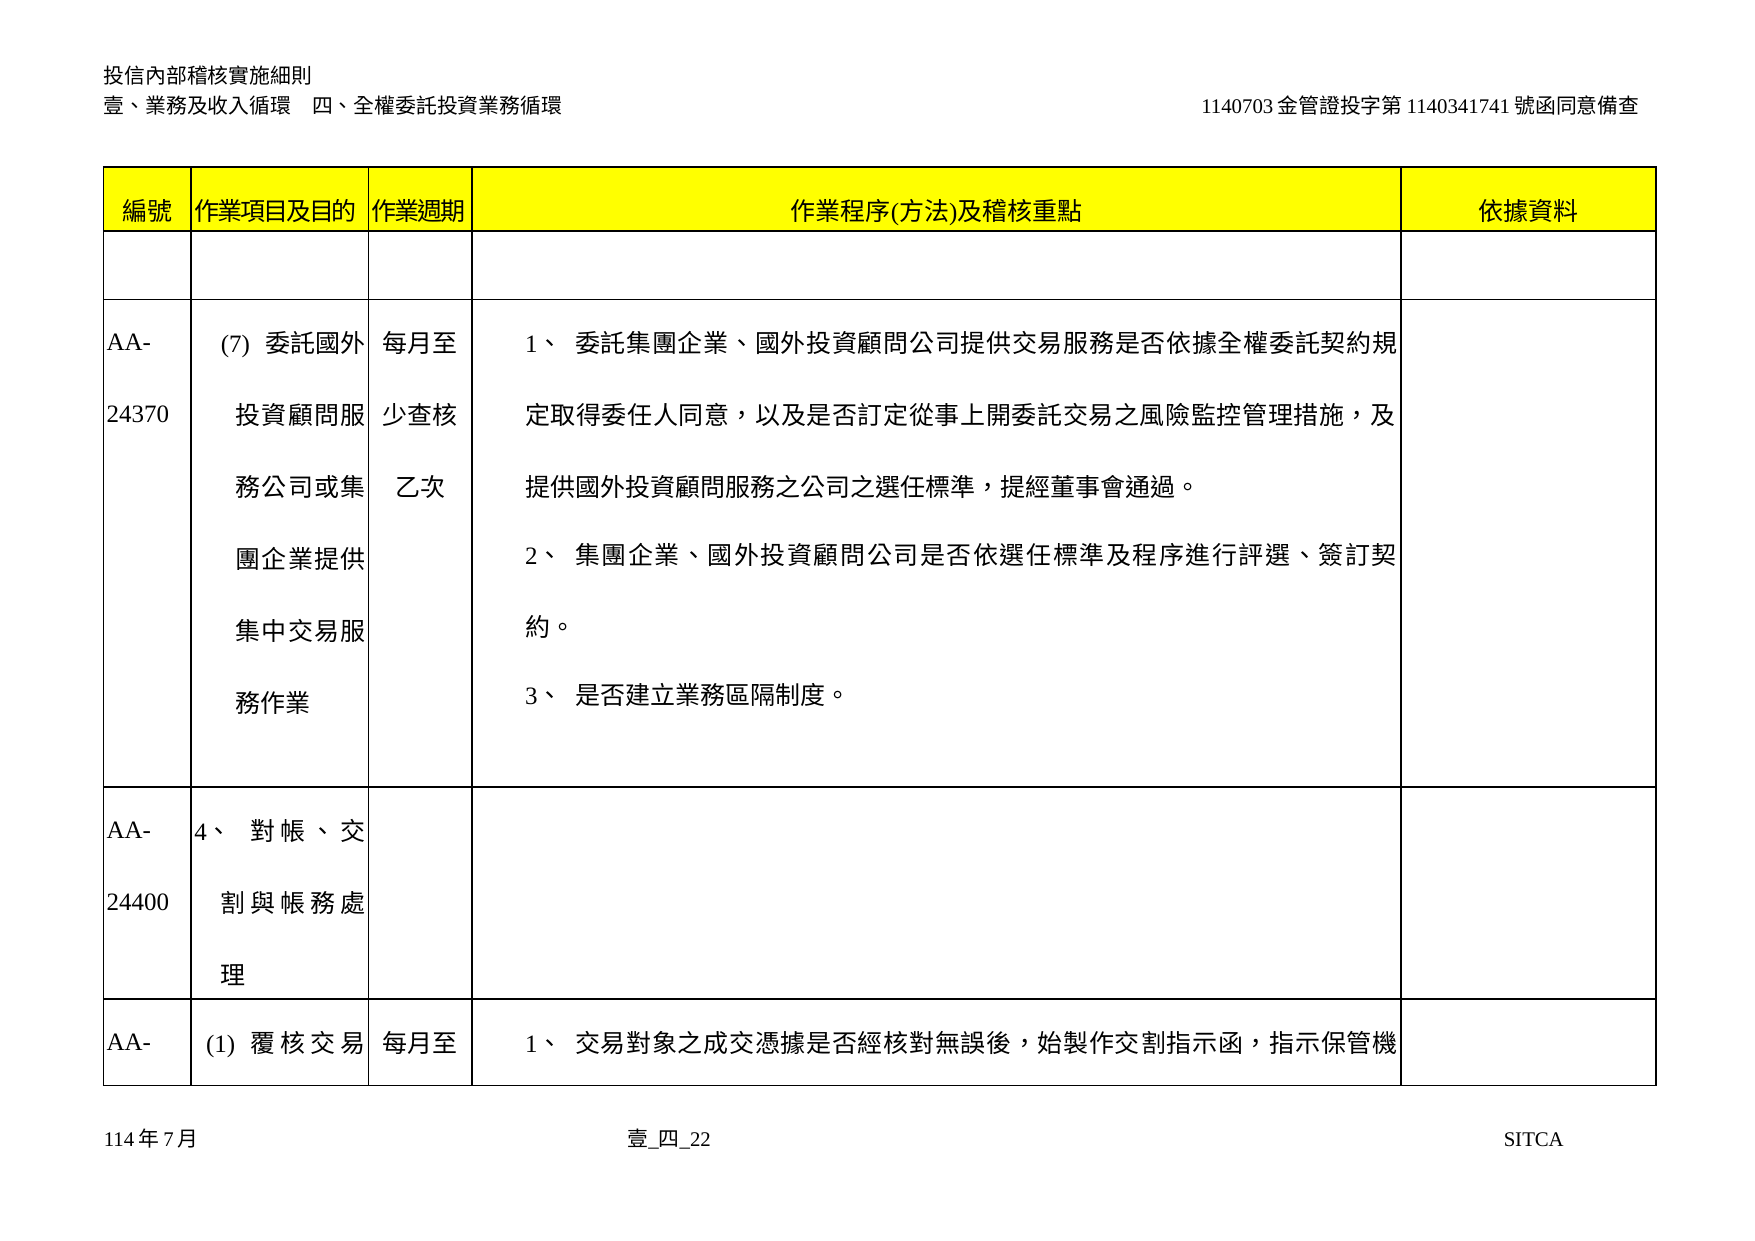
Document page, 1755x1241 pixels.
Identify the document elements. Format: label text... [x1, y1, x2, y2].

table_cell [1402, 788, 1655, 998]
table_cell 覆核交易 [192, 1000, 368, 1085]
table_cell [1402, 1000, 1655, 1085]
table_cell [192, 232, 368, 298]
table_header 作業週期 [369, 168, 471, 230]
table_cell AA-24400 [104, 788, 190, 998]
table_header 作業程序(方法)及稽核重點 [473, 168, 1400, 230]
table_cell 每月至少查核乙次 [369, 300, 471, 786]
table_cell 委託集團企業、國外投資顧問公司提供交易服務是否依據全權委託契約規定取得委任人同意，以及是否訂定從事上開委託交易之風險監控管理措施，及提供國外投資顧問服務之公司之選任標準，提經董事會通過。 集團企業、國外投資顧問公司是否依選任標準及程序進行評選、簽訂契約。 是否建立業務區隔制度。 [473, 300, 1400, 786]
table_cell [369, 232, 471, 298]
table_cell 對帳、交割與帳務處理 [192, 788, 368, 998]
table_cell 每月至 [369, 1000, 471, 1085]
table_cell [1402, 300, 1655, 786]
table_cell 交易對象之成交憑據是否經核對無誤後，始製作交割指示函，指示保管機構辦理交割。 發現或知悉有越權交易情事時，是否及時彙報及依全權委託操作辦法之規定辦理。 [473, 1000, 1400, 1085]
table_cell 委託國外投資顧問服務公司或集團企業提供集中交易服務作業 [192, 300, 368, 786]
table_header 依據資料 [1402, 168, 1655, 230]
table_cell AA- [104, 1000, 190, 1085]
table_cell AA-24370 [104, 300, 190, 786]
table_header 作業項目及目的 [192, 168, 368, 230]
table_cell [369, 788, 471, 998]
table_cell [473, 788, 1400, 998]
table_cell 是否將ESG納入投資及風險管理之考量，並定期審視、確保依ESG投資與風險管理作業流程暨資訊揭露指引之規定辦理。適用母集團之規定，是否確保集團ESG相關政策、程序及資訊揭露之標準，符合或高於該指引規定。 董事會是否核定ESG投資與風險管理政策，監督並對ESG投資與風險管理負有最終之責任。 高階管理階層是否訂定ESG投資與風險管理政策、架構及流程，並定期檢視執行措施之有效性、配置充分人力資源及訓練。 投資研究部門是否將ESG因素納入投資管理作業流程，並定期進行投資檢討。 是否按季向董事會報告ESG相關投資及風險管理執行情形，如發現重大異常或特殊情況應立即依內部規範採取因應措施，並提報董事會。 ESG風險管理作業流程是否依ESG投資與風險管理作業流程暨資訊揭露指引辦理。 每年是否於永續報告書或公司網站發布公司定期評估報告，報告內容是否符合ESG投資與風險管理作業流程暨資訊揭露指引規定。 [473, 232, 1400, 298]
table_cell [104, 232, 190, 298]
table_cell [1402, 232, 1655, 298]
table_header 編號 [104, 168, 190, 230]
